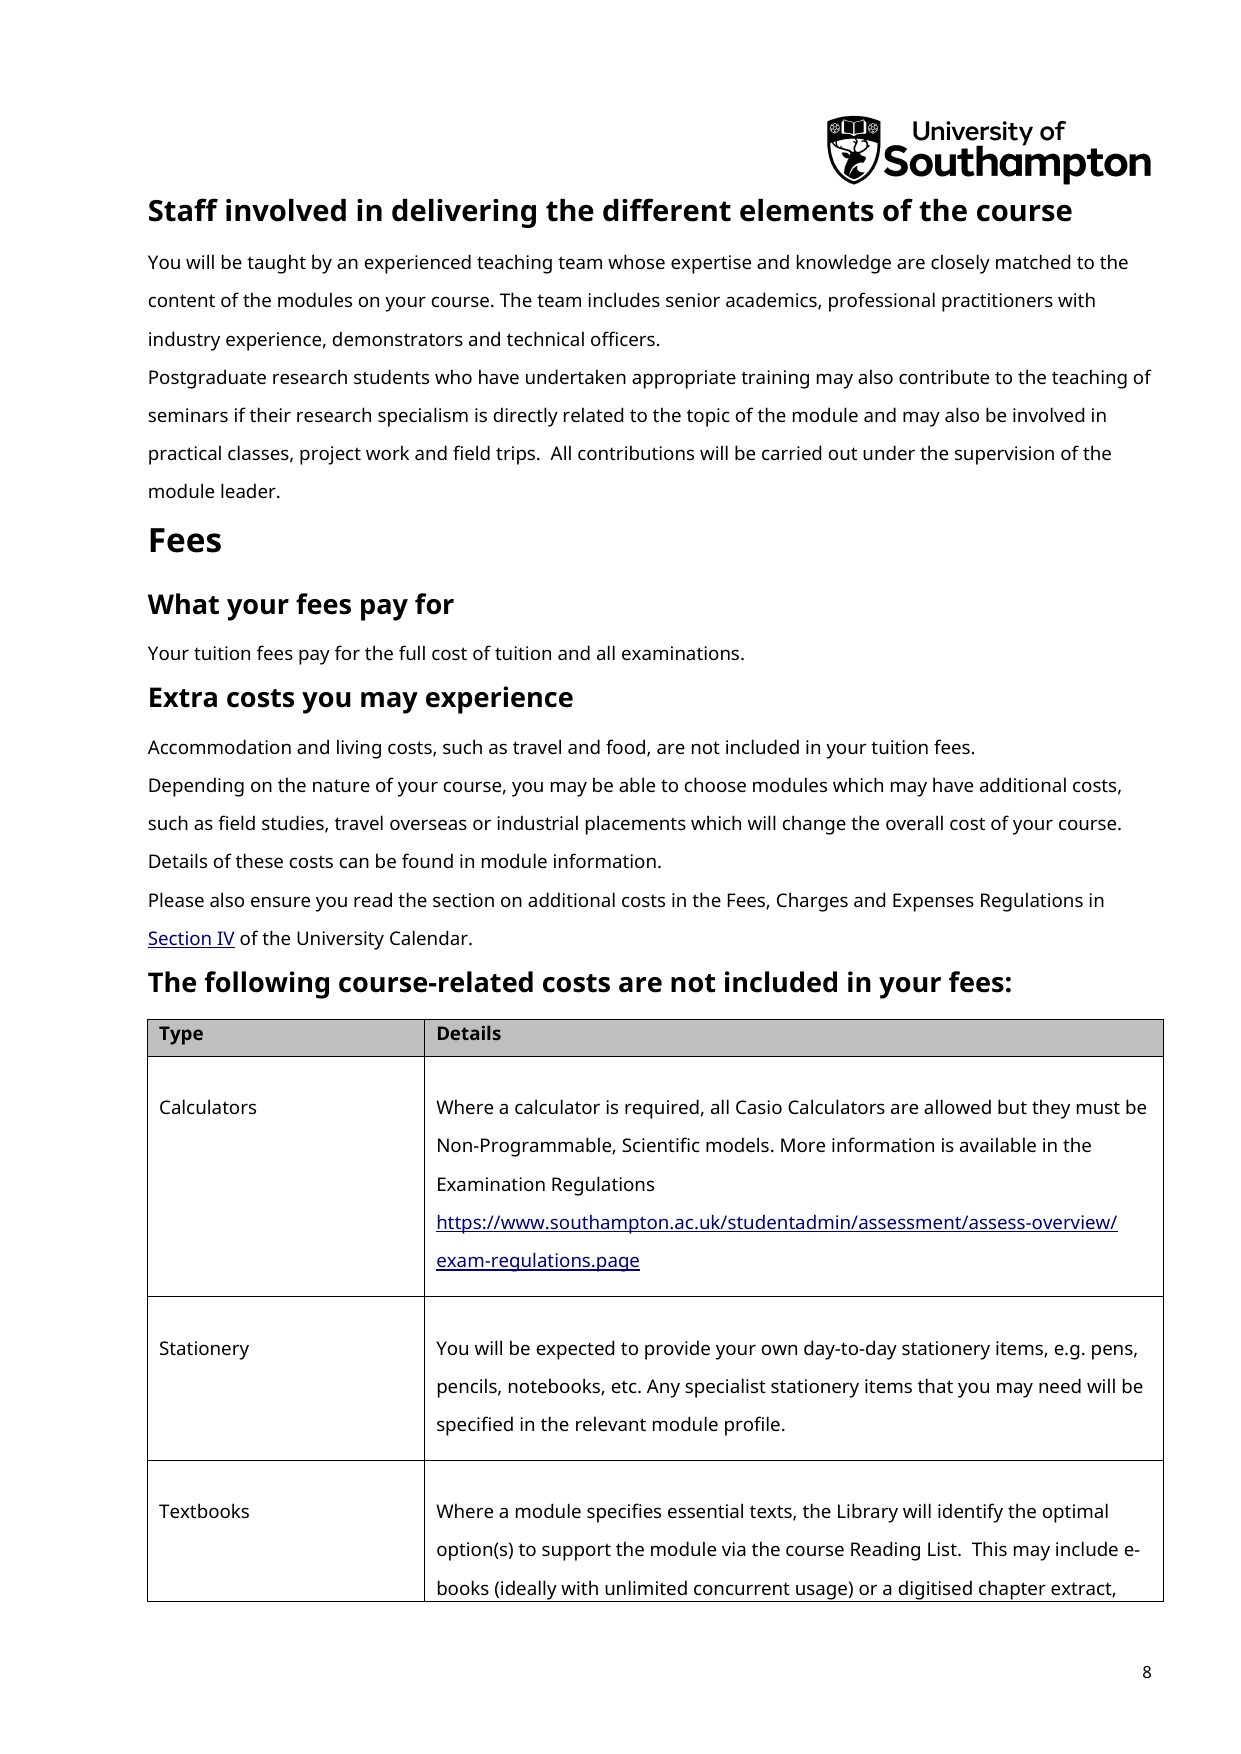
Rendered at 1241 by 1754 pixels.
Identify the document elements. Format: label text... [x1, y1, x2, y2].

text Please also ensure you read the section on additional costs in the Fees, Charges and Expenses Regulations in Section IV of the University Calendar. [148, 887, 1152, 951]
table_cell Textbooks [148, 1461, 424, 1601]
table_cell You will be expected to provide your own day-to-day stationery items, e.g. pens, pencils, notebooks, etc. Any specialist stationery items that you may need will be specified in the relevant module profile. [425, 1297, 1163, 1460]
table_header Details [425, 1020, 1163, 1056]
text Depending on the nature of your course, you may be able to choose modules which may have additional costs, such as field studies, travel overseas or industrial placements which will change the overall cost of your course. Details of these costs can be found in module information. [148, 772, 1152, 874]
table_cell Where a calculator is required, all Casio Calculators are allowed but they must be Non-Programmable, Scientific models. More information is available in the Examination Regulations https://www.southampton.ac.uk/studentadmin/assessment/assess-overview/exam-regulations.page [425, 1057, 1163, 1296]
table_cell Calculators [148, 1057, 424, 1296]
subtitle Extra costs you may experience [148, 679, 1152, 716]
subtitle Staff involved in delivering the different elements of the course [148, 190, 1152, 230]
table_cell Where a module specifies essential texts, the Library will identify the optimal option(s) to support the module via the course Reading List. This may include e-books (ideally with unlimited concurrent usage) or a digitised chapter extract, [425, 1461, 1163, 1601]
table_cell Stationery [148, 1297, 424, 1460]
text Your tuition fees pay for the full cost of tuition and all examinations. [148, 641, 1152, 666]
subtitle The following course-related costs are not included in your fees: [148, 963, 1152, 1000]
text You will be taught by an experienced teaching team whose expertise and knowledge are closely matched to the content of the modules on your course. The team includes senior academics, professional practitioners with industry experience, demonstrators and technical officers. [148, 249, 1152, 351]
text Postgraduate research students who have undertaken appropriate training may also contribute to the teaching of seminars if their research specialism is directly related to the topic of the module and may also be involved in practical classes, project work and field trips. All contributions will be carried out under the supervision of the module leader. [148, 364, 1152, 504]
subtitle What your fees pay for [148, 585, 1152, 622]
table_header Type [148, 1020, 424, 1056]
text Accommodation and living costs, such as travel and food, are not included in your tuition fees. [148, 734, 1152, 759]
subtitle Fees [148, 517, 1152, 562]
